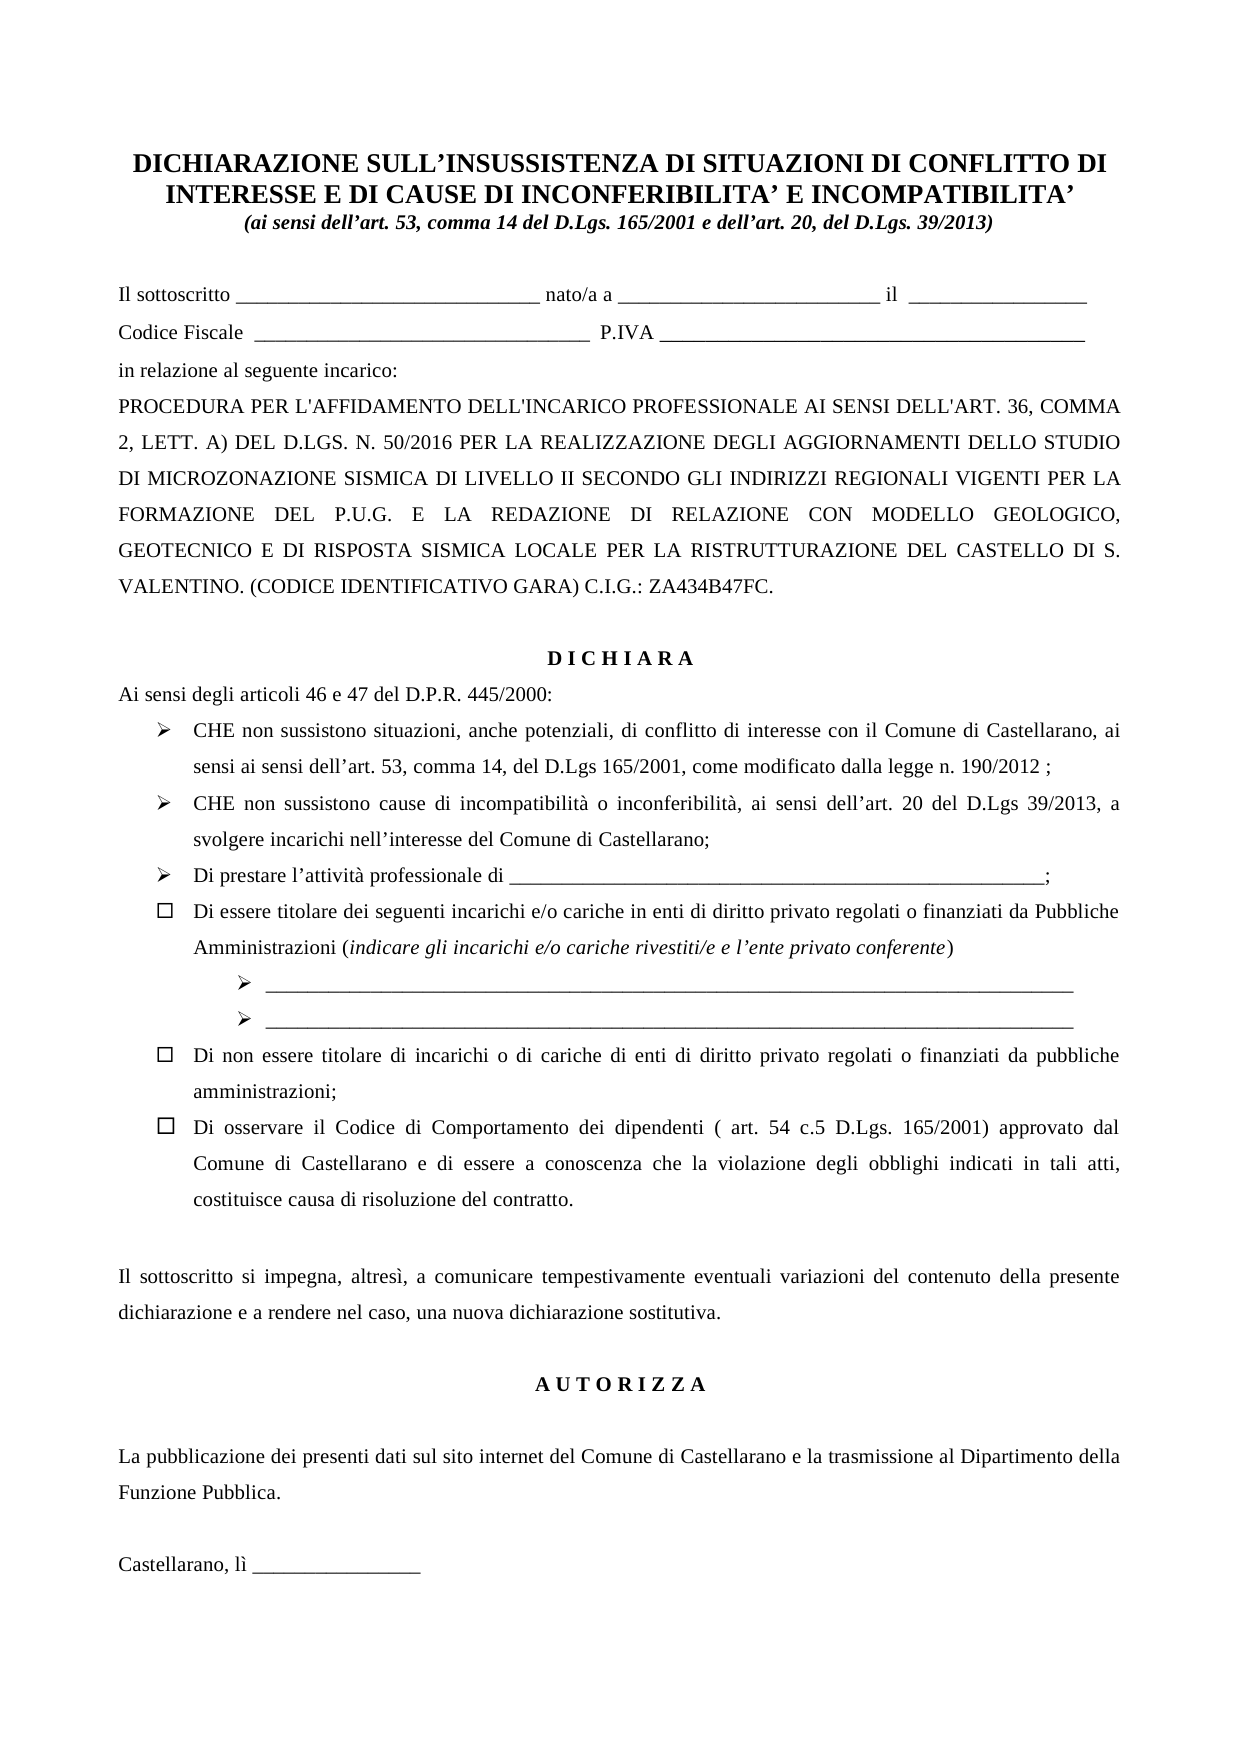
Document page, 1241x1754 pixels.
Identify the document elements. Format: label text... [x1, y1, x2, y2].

list _____________________________________________________________________________ [236, 1007, 1122, 1031]
list CHE non sussistono cause di incompatibilità o inconferibilità, ai sensi dell’art. 20 del D.Lgs 39/2013, a svolgere incarichi nell’interesse del Comune di Castellarano; [156, 790, 1122, 850]
list Di essere titolare dei seguenti incarichi e/o cariche in enti di diritto privato regolati o finanziati da Pubbliche Amministrazioni (indicare gli incarichi e/o cariche rivestiti/e e l’ente privato conferente) [156, 898, 1122, 958]
text A U T O R I Z Z A [118, 1372, 1122, 1396]
list CHE non sussistono situazioni, anche potenziali, di conflitto di interesse con il Comune di Castellarano, ai sensi ai sensi dell’art. 53, comma 14, del D.Lgs 165/2001, come modificato dalla legge n. 190/2012 ; [156, 718, 1122, 778]
list Di prestare l’attività professionale di ___________________________________________________; [156, 862, 1122, 886]
text Ai sensi degli articoli 46 e 47 del D.P.R. 445/2000: [118, 682, 1122, 706]
text in relazione al seguente incarico: [118, 358, 1128, 382]
list Di non essere titolare di incarichi o di cariche di enti di diritto privato regolati o finanziati da pubbliche amministrazioni; [156, 1043, 1122, 1103]
text D I C H I A R A [118, 646, 1122, 670]
text (ai sensi dell’art. 53, comma 14 del D.Lgs. 165/2001 e dell’art. 20, del D.Lgs. 39/2013) [118, 210, 1122, 234]
text La pubblicazione dei presenti dati sul sito internet del Comune di Castellarano e la trasmissione al Dipartimento della Funzione Pubblica. [118, 1444, 1122, 1504]
text Castellarano, lì ________________ [118, 1552, 1122, 1576]
list Di osservare il Codice di Comportamento dei dipendenti ( art. 54 c.5 D.Lgs. 165/2001) approvato dal Comune di Castellarano e di essere a conoscenza che la violazione degli obblighi indicati in tali atti, costituisce causa di risoluzione del contratto. [156, 1115, 1122, 1211]
text Il sottoscritto si impegna, altresì, a comunicare tempestivamente eventuali variazioni del contenuto della presente dichiarazione e a rendere nel caso, una nuova dichiarazione sostitutiva. [118, 1264, 1122, 1324]
list _____________________________________________________________________________ [236, 971, 1122, 994]
text Il sottoscritto _____________________________ nato/a a _________________________ il _________________ [118, 282, 1122, 306]
text Codice Fiscale ________________________________ P.IVA _____________________________________ [118, 318, 1122, 344]
text DICHIARAZIONE SULL’INSUSSISTENZA DI SITUAZIONI DI CONFLITTO DI INTERESSE E DI CAUSE DI INCONFERIBILITA’ E INCOMPATIBILITA’ [118, 148, 1122, 210]
text PROCEDURA PER L'AFFIDAMENTO DELL'INCARICO PROFESSIONALE AI SENSI DELL'ART. 36, COMMA 2, LETT. A) DEL D.LGS. N. 50/2016 PER LA REALIZZAZIONE DEGLI AGGIORNAMENTI DELLO STUDIO DI MICROZONAZIONE SISMICA DI LIVELLO II SECONDO GLI INDIRIZZI REGIONALI VIGENTI PER LA FORMAZIONE DEL P.U.G. E LA REDAZIONE DI RELAZIONE CON MODELLO GEOLOGICO, GEOTECNICO E DI RISPOSTA SISMICA LOCALE PER LA RISTRUTTURAZIONE DEL CASTELLO DI S. VALENTINO. (CODICE IDENTIFICATIVO GARA) C.I.G.: ZA434B47FC. [118, 394, 1122, 598]
